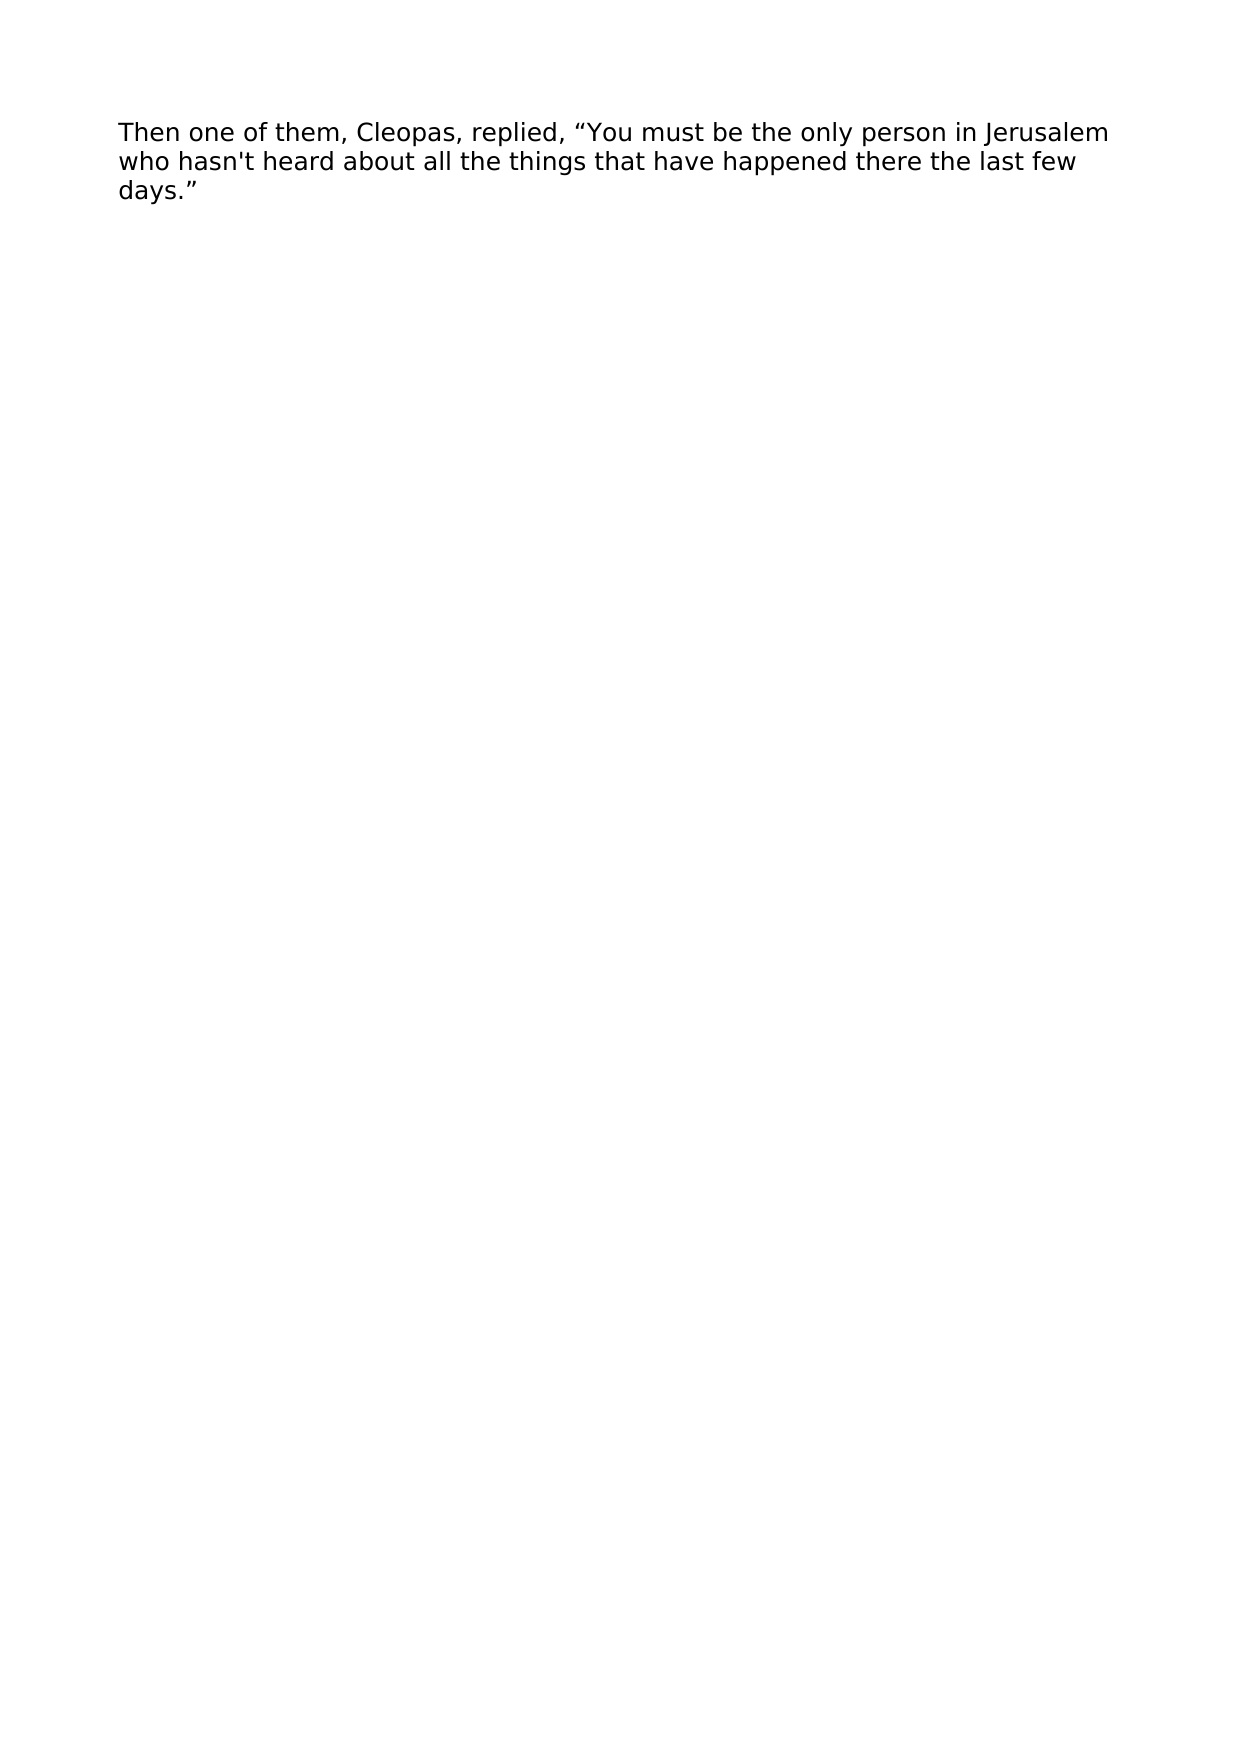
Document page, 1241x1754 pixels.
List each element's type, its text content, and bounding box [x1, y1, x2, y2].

text Then one of them, Cleopas, replied, “You must be the only person in Jerusalem who hasn't heard about all the things that have happened there the last few days.” [118, 118, 1122, 206]
